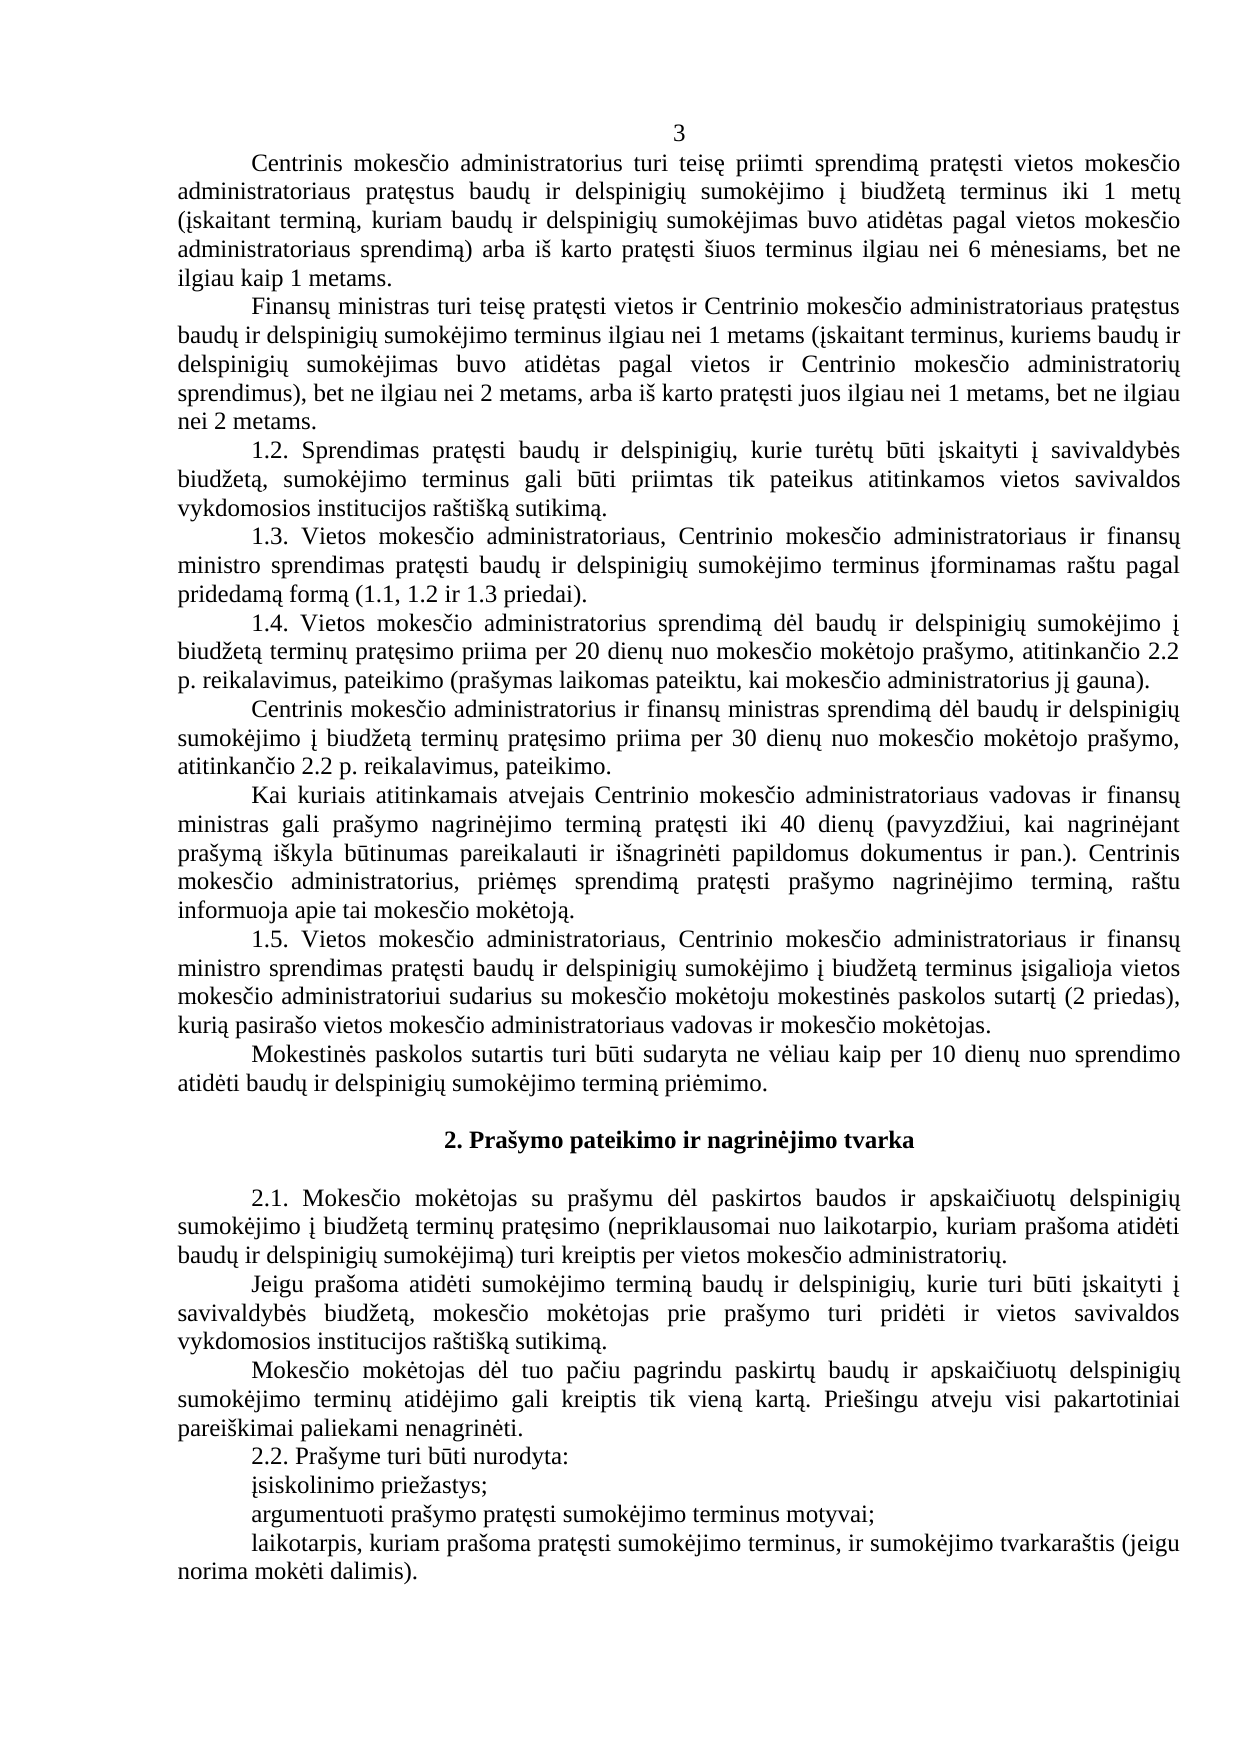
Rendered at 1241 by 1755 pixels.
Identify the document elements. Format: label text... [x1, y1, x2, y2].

text Mokesčio mokėtojas dėl tuo pačiu pagrindu paskirtų baudų ir apskaičiuotų delspinigių sumokėjimo terminų atidėjimo gali kreiptis tik vieną kartą. Priešingu atveju visi pakartotiniai pareiškimai paliekami nenagrinėti. [177, 1355, 1181, 1441]
text argumentuoti prašymo pratęsti sumokėjimo terminus motyvai; [177, 1499, 1181, 1528]
text 1.3. Vietos mokesčio administratoriaus, Centrinio mokesčio administratoriaus ir finansų ministro sprendimas pratęsti baudų ir delspinigių sumokėjimo terminus įforminamas raštu pagal pridedamą formą (1.1, 1.2 ir 1.3 priedai). [177, 521, 1181, 608]
text Kai kuriais atitinkamais atvejais Centrinio mokesčio administratoriaus vadovas ir finansų ministras gali prašymo nagrinėjimo terminą pratęsti iki 40 dienų (pavyzdžiui, kai nagrinėjant prašymą iškyla būtinumas pareikalauti ir išnagrinėti papildomus dokumentus ir pan.). Centrinis mokesčio administratorius, priėmęs sprendimą pratęsti prašymo nagrinėjimo terminą, raštu informuoja apie tai mokesčio mokėtoją. [177, 780, 1181, 924]
text 1.5. Vietos mokesčio administratoriaus, Centrinio mokesčio administratoriaus ir finansų ministro sprendimas pratęsti baudų ir delspinigių sumokėjimo į biudžetą terminus įsigalioja vietos mokesčio administratoriui sudarius su mokesčio mokėtoju mokestinės paskolos sutartį (2 priedas), kurią pasirašo vietos mokesčio administratoriaus vadovas ir mokesčio mokėtojas. [177, 924, 1181, 1039]
text Centrinis mokesčio administratorius ir finansų ministras sprendimą dėl baudų ir delspinigių sumokėjimo į biudžetą terminų pratęsimo priima per 30 dienų nuo mokesčio mokėtojo prašymo, atitinkančio 2.2 p. reikalavimus, pateikimo. [177, 694, 1181, 780]
text 2.2. Prašyme turi būti nurodyta: [177, 1441, 1181, 1470]
text 1.2. Sprendimas pratęsti baudų ir delspinigių, kurie turėtų būti įskaityti į savivaldybės biudžetą, sumokėjimo terminus gali būti priimtas tik pateikus atitinkamos vietos savivaldos vykdomosios institucijos raštišką sutikimą. [177, 435, 1181, 521]
text įsiskolinimo priežastys; [177, 1470, 1181, 1499]
text laikotarpis, kuriam prašoma pratęsti sumokėjimo terminus, ir sumokėjimo tvarkaraštis (jeigu norima mokėti dalimis). [177, 1528, 1181, 1585]
text Mokestinės paskolos sutartis turi būti sudaryta ne vėliau kaip per 10 dienų nuo sprendimo atidėti baudų ir delspinigių sumokėjimo terminą priėmimo. [177, 1039, 1181, 1096]
text 2.1. Mokesčio mokėtojas su prašymu dėl paskirtos baudos ir apskaičiuotų delspinigių sumokėjimo į biudžetą terminų pratęsimo (nepriklausomai nuo laikotarpio, kuriam prašoma atidėti baudų ir delspinigių sumokėjimą) turi kreiptis per vietos mokesčio administratorių. [177, 1183, 1181, 1269]
text Centrinis mokesčio administratorius turi teisę priimti sprendimą pratęsti vietos mokesčio administratoriaus pratęstus baudų ir delspinigių sumokėjimo į biudžetą terminus iki 1 metų (įskaitant terminą, kuriam baudų ir delspinigių sumokėjimas buvo atidėtas pagal vietos mokesčio administratoriaus sprendimą) arba iš karto pratęsti šiuos terminus ilgiau nei 6 mėnesiams, bet ne ilgiau kaip 1 metams. [177, 148, 1181, 291]
text Jeigu prašoma atidėti sumokėjimo terminą baudų ir delspinigių, kurie turi būti įskaityti į savivaldybės biudžetą, mokesčio mokėtojas prie prašymo turi pridėti ir vietos savivaldos vykdomosios institucijos raštišką sutikimą. [177, 1269, 1181, 1355]
text 2. Prašymo pateikimo ir nagrinėjimo tvarka [177, 1125, 1181, 1154]
text Finansų ministras turi teisę pratęsti vietos ir Centrinio mokesčio administratoriaus pratęstus baudų ir delspinigių sumokėjimo terminus ilgiau nei 1 metams (įskaitant terminus, kuriems baudų ir delspinigių sumokėjimas buvo atidėtas pagal vietos ir Centrinio mokesčio administratorių sprendimus), bet ne ilgiau nei 2 metams, arba iš karto pratęsti juos ilgiau nei 1 metams, bet ne ilgiau nei 2 metams. [177, 291, 1181, 435]
text 1.4. Vietos mokesčio administratorius sprendimą dėl baudų ir delspinigių sumokėjimo į biudžetą terminų pratęsimo priima per 20 dienų nuo mokesčio mokėtojo prašymo, atitinkančio 2.2 p. reikalavimus, pateikimo (prašymas laikomas pateiktu, kai mokesčio administratorius jį gauna). [177, 608, 1181, 694]
